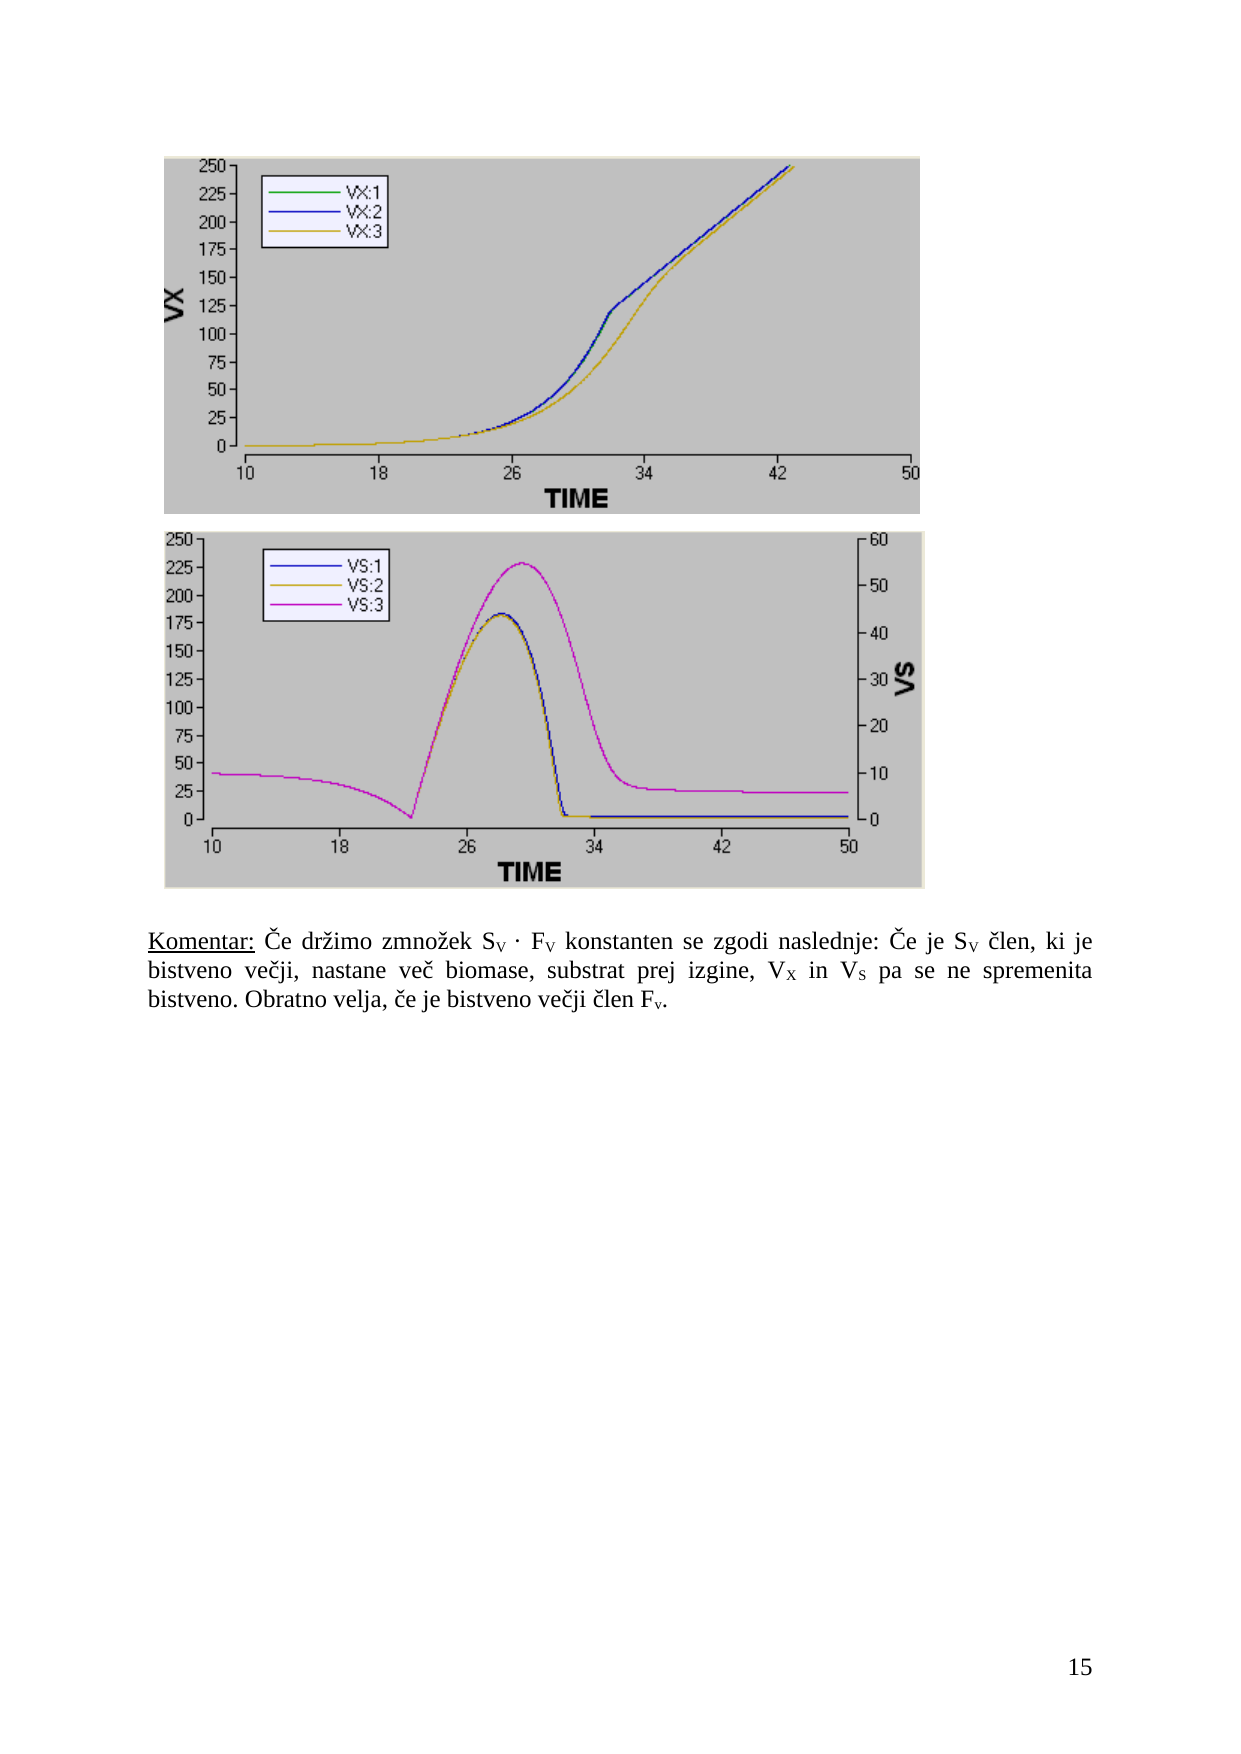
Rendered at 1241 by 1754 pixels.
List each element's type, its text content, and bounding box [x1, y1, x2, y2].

picture [164, 531, 925, 889]
text Komentar: Če držimo zmnožek SV · FV konstanten se zgodi naslednje: Če je SV člen, ki je bistveno večji, nastane več biomase, substrat prej izgine, VX in VS pa se ne spremenita bistveno. Obratno velja, če je bistveno večji člen Fv. [148, 926, 1093, 1013]
picture [164, 156, 920, 514]
